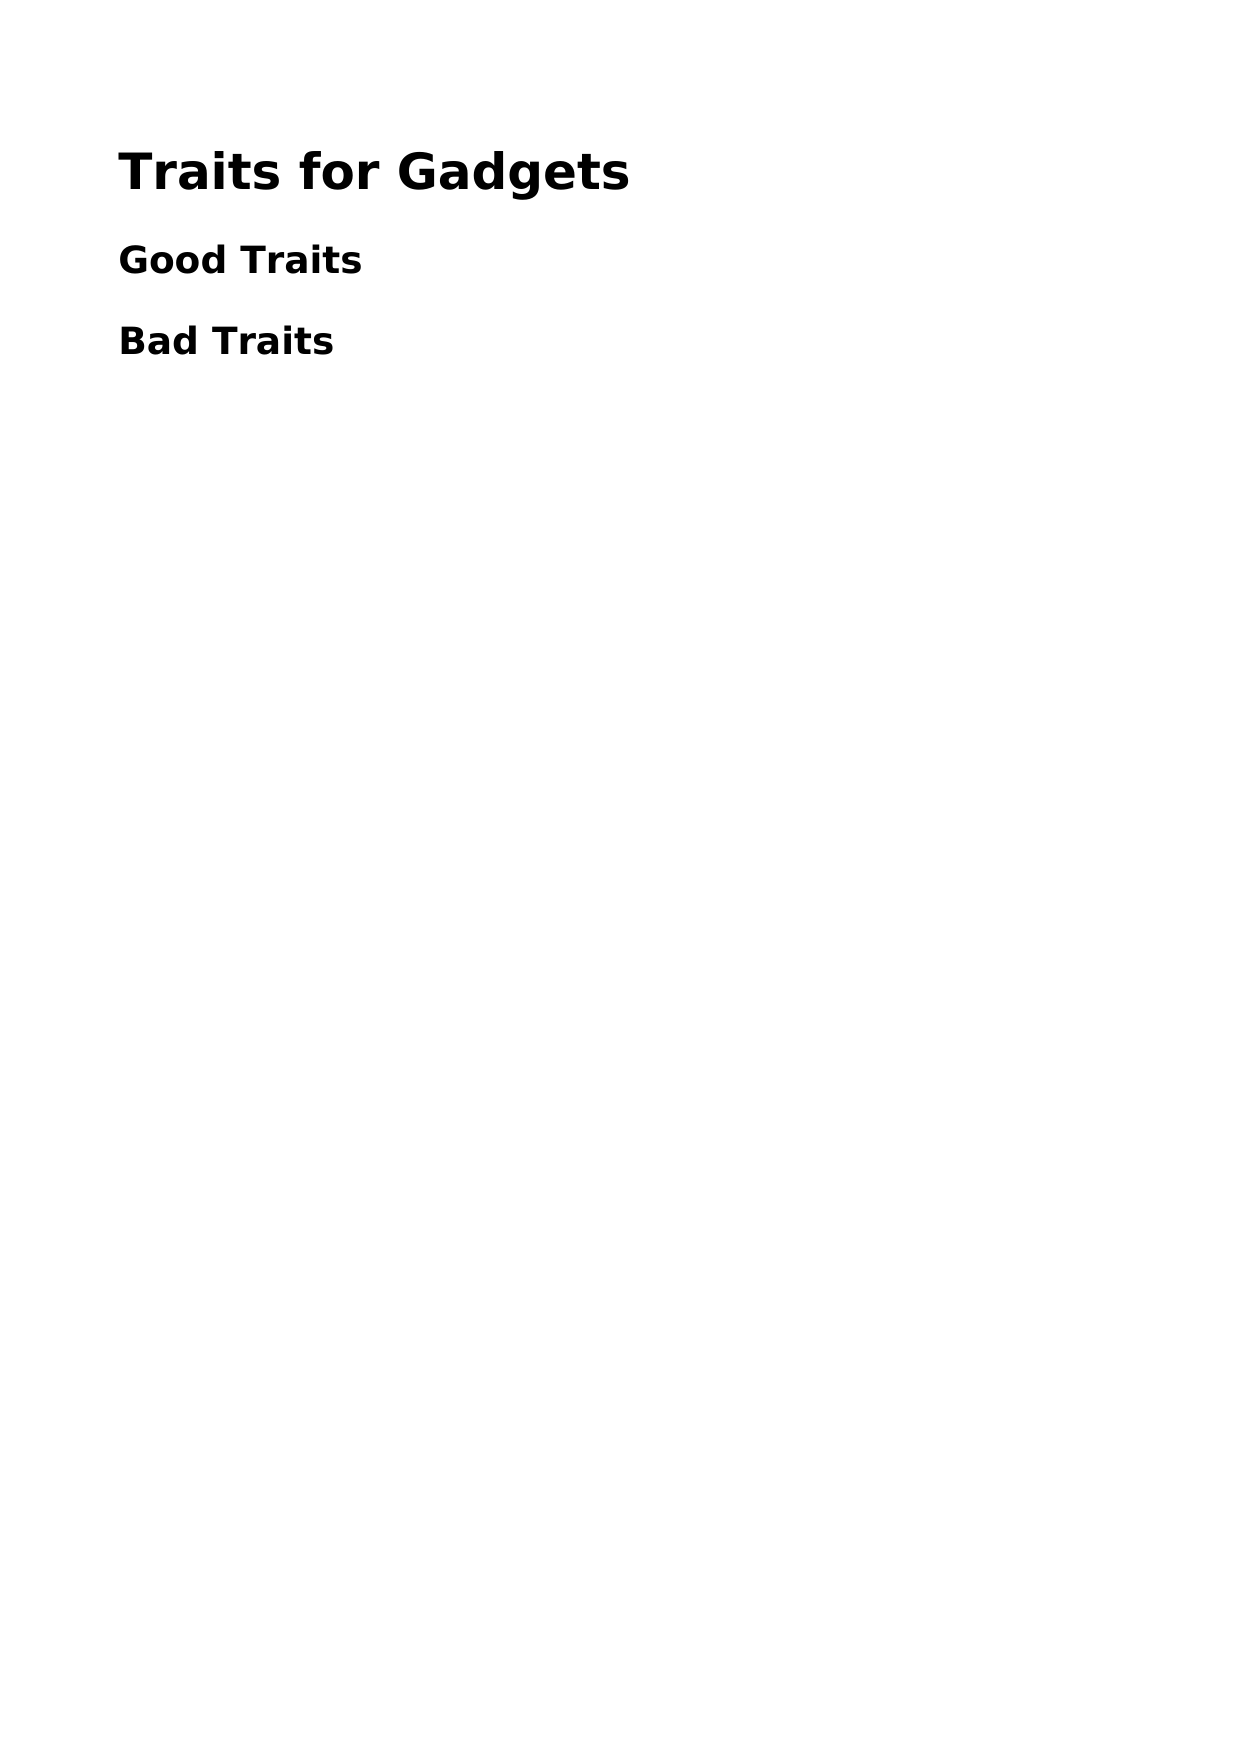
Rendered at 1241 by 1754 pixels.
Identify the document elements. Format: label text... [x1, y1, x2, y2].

subtitle Bad Traits [118, 320, 1122, 364]
subtitle Good Traits [118, 239, 1122, 282]
subtitle Traits for Gadgets [118, 143, 1122, 201]
